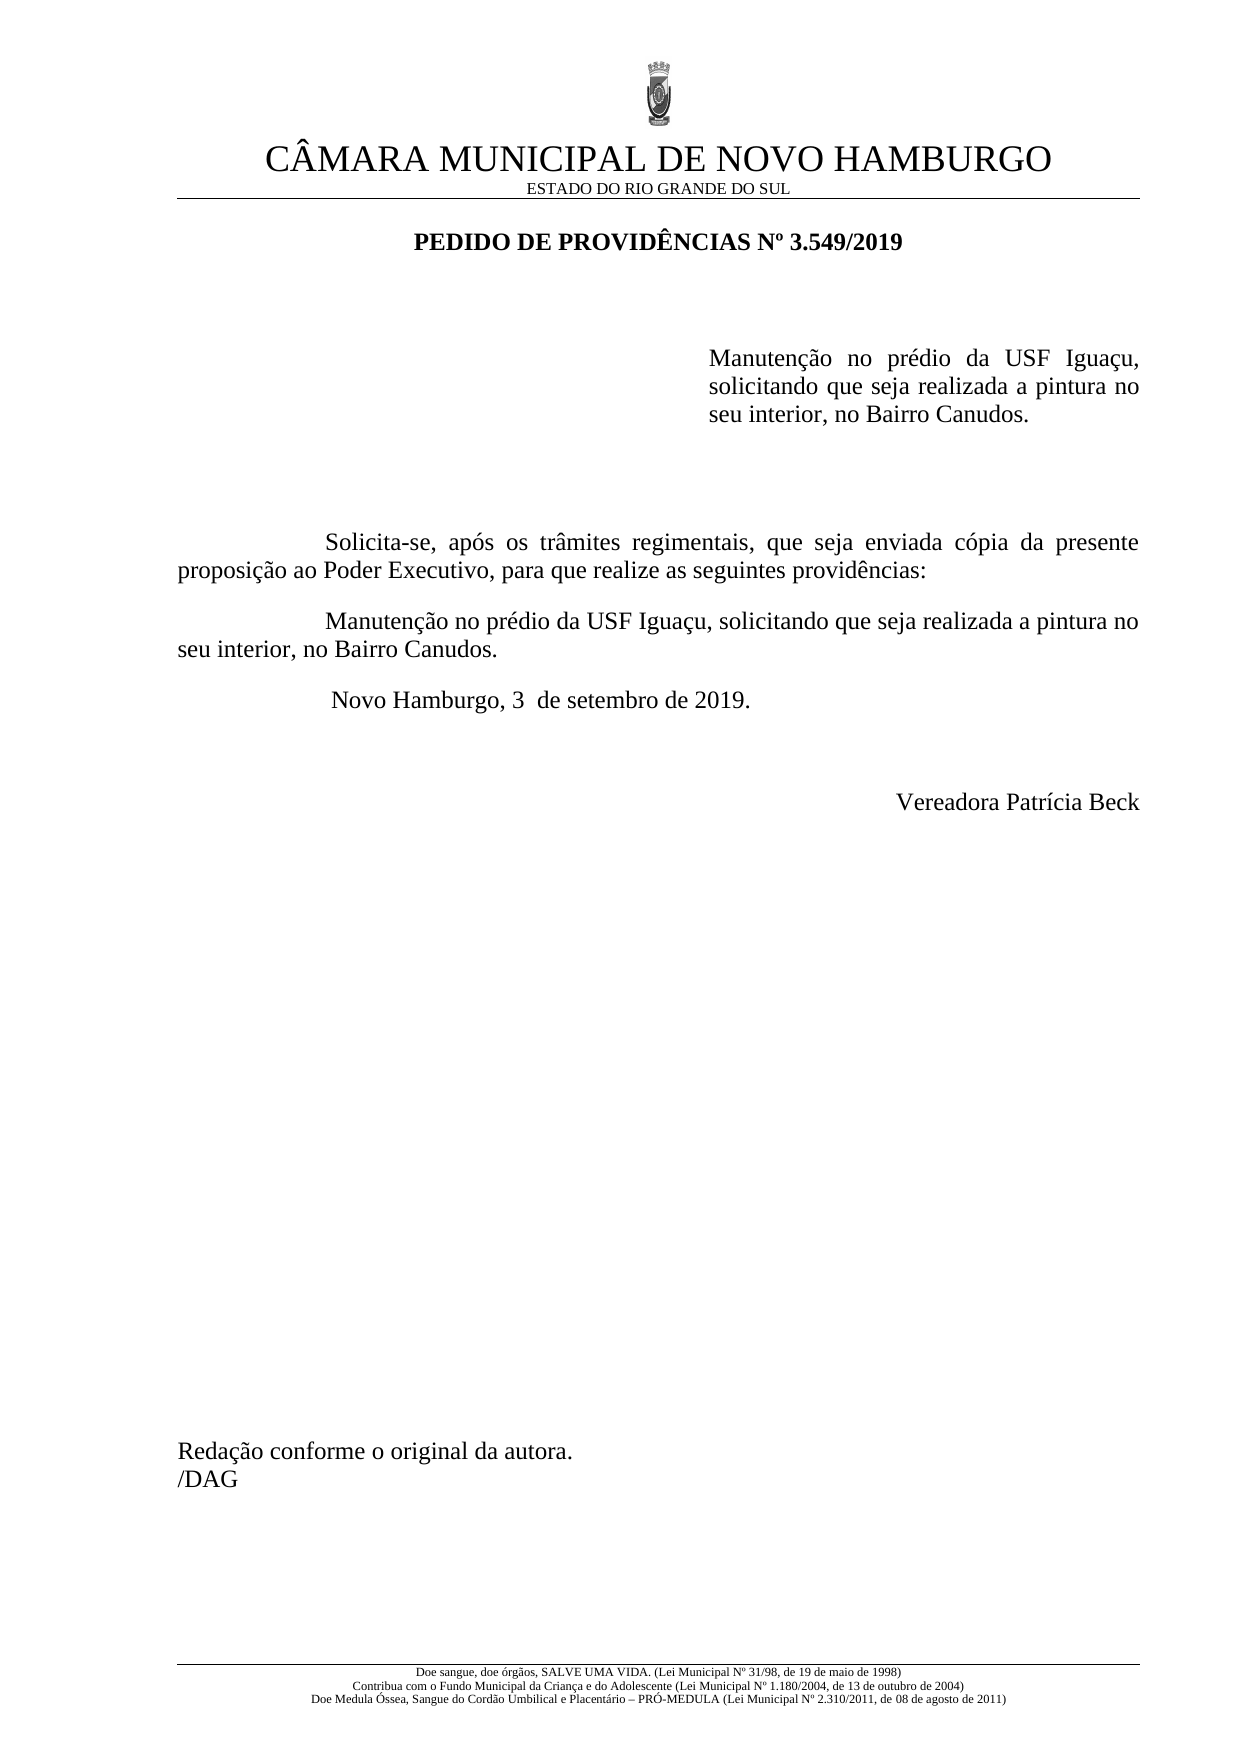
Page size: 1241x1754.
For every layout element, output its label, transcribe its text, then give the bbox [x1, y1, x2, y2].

text Novo Hamburgo, 3 de setembro de 2019. [177, 686, 1140, 714]
text Manutenção no prédio da USF Iguaçu, solicitando que seja realizada a pintura no seu interior, no Bairro Canudos. [177, 607, 1140, 662]
text Redação conforme o original da autora. [177, 1437, 1140, 1465]
text PEDIDO DE PROVIDÊNCIAS Nº 3.549/2019 [177, 228, 1140, 256]
text Solicita-se, após os trâmites regimentais, que seja enviada cópia da presente proposição ao Poder Executivo, para que realize as seguintes providências: [177, 528, 1140, 583]
text /DAG [177, 1465, 1140, 1493]
text Manutenção no prédio da USF Iguaçu, solicitando que seja realizada a pintura no seu interior, no Bairro Canudos. [709, 344, 1140, 428]
text Vereadora Patrícia Beck [177, 788, 1140, 816]
